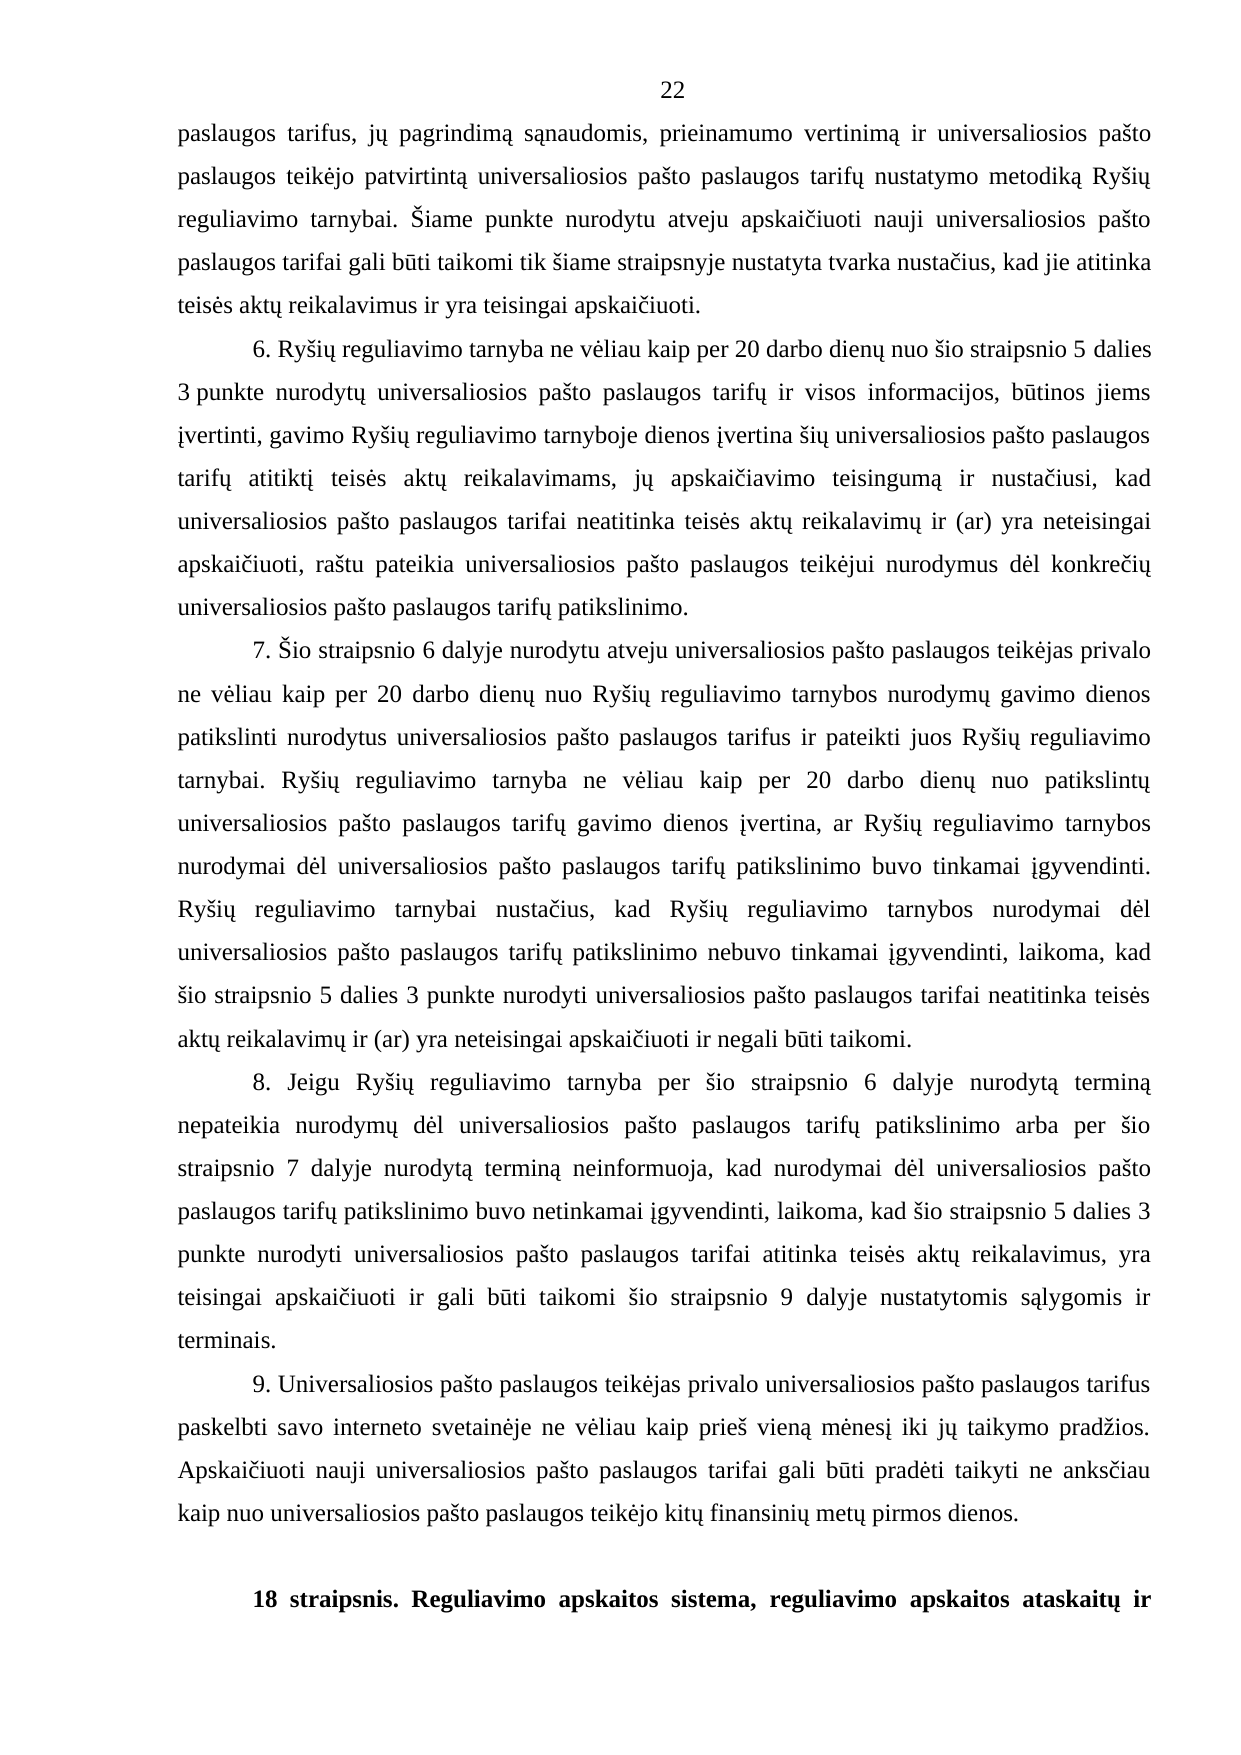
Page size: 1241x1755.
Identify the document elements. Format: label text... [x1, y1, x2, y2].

text 7. Šio straipsnio 6 dalyje nurodytu atveju universaliosios pašto paslaugos teikėjas privalo ne vėliau kaip per 20 darbo dienų nuo Ryšių reguliavimo tarnybos nurodymų gavimo dienos patikslinti nurodytus universaliosios pašto paslaugos tarifus ir pateikti juos Ryšių reguliavimo tarnybai. Ryšių reguliavimo tarnyba ne vėliau kaip per 20 darbo dienų nuo patikslintų universaliosios pašto paslaugos tarifų gavimo dienos įvertina, ar Ryšių reguliavimo tarnybos nurodymai dėl universaliosios pašto paslaugos tarifų patikslinimo buvo tinkamai įgyvendinti. Ryšių reguliavimo tarnybai nustačius, kad Ryšių reguliavimo tarnybos nurodymai dėl universaliosios pašto paslaugos tarifų patikslinimo nebuvo tinkamai įgyvendinti, laikoma, kad šio straipsnio 5 dalies 3 punkte nurodyti universaliosios pašto paslaugos tarifai neatitinka teisės aktų reikalavimų ir (ar) yra neteisingai apskaičiuoti ir negali būti taikomi. [177, 636, 1152, 1052]
text paslaugos tarifus, jų pagrindimą sąnaudomis, prieinamumo vertinimą ir universaliosios pašto paslaugos teikėjo patvirtintą universaliosios pašto paslaugos tarifų nustatymo metodiką Ryšių reguliavimo tarnybai. Šiame punkte nurodytu atveju apskaičiuoti nauji universaliosios pašto paslaugos tarifai gali būti taikomi tik šiame straipsnyje nustatyta tvarka nustačius, kad jie atitinka teisės aktų reikalavimus ir yra teisingai apskaičiuoti. [177, 118, 1152, 319]
text 8. Jeigu Ryšių reguliavimo tarnyba per šio straipsnio 6 dalyje nurodytą terminą nepateikia nurodymų dėl universaliosios pašto paslaugos tarifų patikslinimo arba per šio straipsnio 7 dalyje nurodytą terminą neinformuoja, kad nurodymai dėl universaliosios pašto paslaugos tarifų patikslinimo buvo netinkamai įgyvendinti, laikoma, kad šio straipsnio 5 dalies 3 punkte nurodyti universaliosios pašto paslaugos tarifai atitinka teisės aktų reikalavimus, yra teisingai apskaičiuoti ir gali būti taikomi šio straipsnio 9 dalyje nustatytomis sąlygomis ir terminais. [177, 1067, 1152, 1354]
text 9. Universaliosios pašto paslaugos teikėjas privalo universaliosios pašto paslaugos tarifus paskelbti savo interneto svetainėje ne vėliau kaip prieš vieną mėnesį iki jų taikymo pradžios. Apskaičiuoti nauji universaliosios pašto paslaugos tarifai gali būti pradėti taikyti ne anksčiau kaip nuo universaliosios pašto paslaugos teikėjo kitų finansinių metų pirmos dienos. [177, 1369, 1152, 1527]
text 18 straipsnis. Reguliavimo apskaitos sistema, reguliavimo apskaitos ataskaitų ir [252, 1584, 1152, 1613]
text 6. Ryšių reguliavimo tarnyba ne vėliau kaip per 20 darbo dienų nuo šio straipsnio 5 dalies 3 punkte nurodytų universaliosios pašto paslaugos tarifų ir visos informacijos, būtinos jiems įvertinti, gavimo Ryšių reguliavimo tarnyboje dienos įvertina šių universaliosios pašto paslaugos tarifų atitiktį teisės aktų reikalavimams, jų apskaičiavimo teisingumą ir nustačiusi, kad universaliosios pašto paslaugos tarifai neatitinka teisės aktų reikalavimų ir (ar) yra neteisingai apskaičiuoti, raštu pateikia universaliosios pašto paslaugos teikėjui nurodymus dėl konkrečių universaliosios pašto paslaugos tarifų patikslinimo. [177, 334, 1152, 621]
